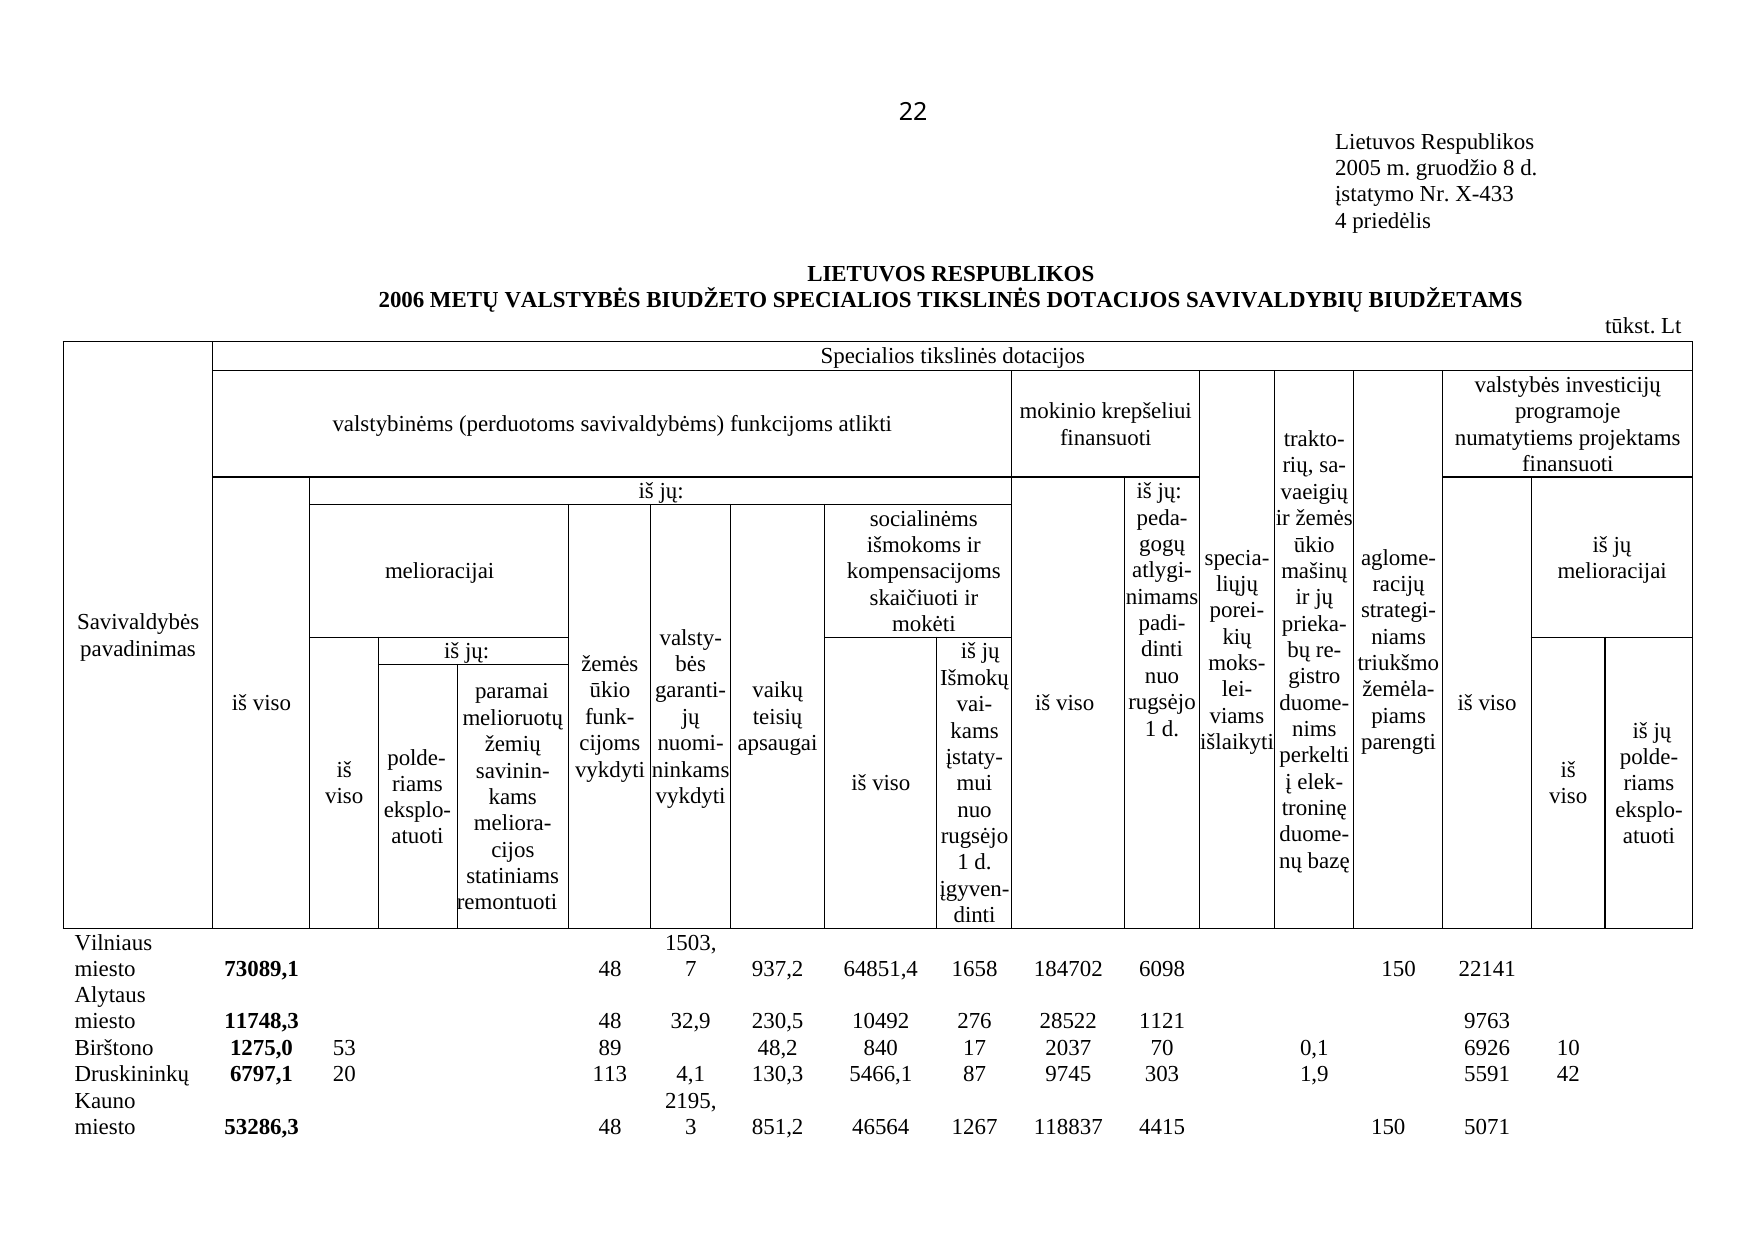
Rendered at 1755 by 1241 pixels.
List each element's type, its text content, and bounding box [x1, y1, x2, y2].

text 2005 m. gruodžio 8 d. [1335, 154, 1706, 181]
table_cell 9745 [1012, 1060, 1124, 1087]
table_cell 32,9 [650, 981, 731, 1034]
table_cell [310, 1087, 378, 1139]
table_cell [453, 981, 569, 1034]
text LIETUVOS RESPUBLIKOS [120, 259, 1706, 286]
table_cell 64851,4 [824, 929, 937, 981]
table_cell [1605, 1087, 1693, 1139]
table_cell 130,3 [731, 1060, 824, 1087]
table_cell [1354, 1060, 1443, 1087]
table_cell valsty-bės garanti-jų nuomi-ninkams vykdyti [651, 505, 730, 927]
table_cell [453, 1060, 569, 1087]
table_cell 0,1 [1274, 1034, 1354, 1060]
table_cell vaikų teisių apsaugai [731, 505, 824, 927]
table_cell 48 [569, 1087, 650, 1139]
table_cell [1605, 981, 1693, 1034]
table_cell 48 [569, 981, 650, 1034]
table_cell 10 [1531, 1034, 1605, 1060]
table_cell 6926 [1443, 1034, 1531, 1060]
table_cell melioracijai [310, 505, 568, 637]
table_cell 937,2 [731, 929, 824, 981]
table_cell 1,9 [1274, 1060, 1354, 1087]
table_cell 73089,1 [213, 929, 310, 981]
table_cell 276 [937, 981, 1012, 1034]
table_cell 10492 [824, 981, 937, 1034]
table_cell 42 [1531, 1060, 1605, 1087]
table_cell 2037 [1012, 1034, 1124, 1060]
table_cell 53286,3 [213, 1087, 310, 1139]
table_cell 87 [937, 1060, 1012, 1087]
table_cell 1658 [937, 929, 1012, 981]
table_cell žemės ūkio funk-cijoms vykdyti [569, 505, 650, 927]
table_cell iš jų: peda-gogų atlygi-nimams padi-dinti nuo rugsėjo 1 d. [1125, 478, 1199, 927]
table_cell Savivaldybės pavadinimas [64, 342, 212, 927]
table_cell 1267 [937, 1087, 1012, 1139]
table_cell [1531, 1087, 1605, 1139]
table_cell Specialios tikslinės dotacijos [213, 342, 1692, 370]
table_cell Birštono [63, 1034, 213, 1060]
table_cell 1503,7 [650, 929, 731, 981]
table_cell socialinėms išmokoms ir kompensacijoms skaičiuoti ir mokėti [825, 505, 1011, 637]
table_cell [1531, 929, 1605, 981]
table_cell 4,1 [650, 1060, 731, 1087]
table_cell Kauno miesto [63, 1087, 213, 1139]
table_cell iš viso [825, 638, 936, 927]
table_cell [1605, 1060, 1693, 1087]
table_cell [650, 1034, 731, 1060]
table_cell 1121 [1124, 981, 1199, 1034]
table_cell 184702 [1012, 929, 1124, 981]
table_cell [310, 929, 378, 981]
table_cell paramai melioruotų žemių savinin-kams meliora-cijos statiniams remontuoti [458, 665, 568, 927]
table_cell valstybės investicijų programoje numatytiems projektams finansuoti [1443, 371, 1692, 476]
table_cell 113 [569, 1060, 650, 1087]
table_cell 28522 [1012, 981, 1124, 1034]
table_cell 17 [937, 1034, 1012, 1060]
table_cell 150 [1354, 1087, 1443, 1139]
table_cell 1275,0 [213, 1034, 310, 1060]
table_cell 9763 [1443, 981, 1531, 1034]
table_cell 22141 [1443, 929, 1531, 981]
table_cell iš viso [1443, 478, 1531, 927]
table_cell specia-liųjų porei-kių moks-lei-viams išlaikyti [1200, 371, 1274, 927]
text 2006 METŲ VALSTYBĖS BIUDŽETO SPECIALIOS TIKSLINĖS DOTACIJOS SAVIVALDYBIŲ BIUDŽETAMS [120, 286, 1706, 312]
table_cell [1199, 929, 1274, 981]
table_cell [1199, 1060, 1274, 1087]
table_cell [1199, 1087, 1274, 1139]
table_cell valstybinėms (perduotoms savivaldybėms) funkcijoms atlikti [213, 371, 1011, 476]
table_cell [1274, 1087, 1354, 1139]
table_header [63, 312, 213, 341]
table_cell 89 [569, 1034, 650, 1060]
table_cell 11748,3 [213, 981, 310, 1034]
table_cell iš viso [1532, 638, 1604, 927]
table_cell 5591 [1443, 1060, 1531, 1087]
table_cell 4415 [1124, 1087, 1199, 1139]
table_cell [1199, 981, 1274, 1034]
table_cell [378, 1087, 453, 1139]
table_cell Vilniaus miesto [63, 929, 213, 981]
table_header tūkst. Lt [213, 312, 1693, 341]
table_cell mokinio krepšeliui finansuoti [1012, 371, 1199, 476]
table_cell trakto-rių, sa-vaeigių ir žemės ūkio mašinų ir jų prieka-bų re-gistro duome-nims perkelti į elek-troninę duome-nų bazę [1275, 371, 1353, 927]
table_cell iš jų Išmokų vai-kams įstaty-mui nuo rugsėjo 1 d. įgyven-dinti [937, 638, 1011, 927]
table_cell Alytaus miesto [63, 981, 213, 1034]
table_cell [378, 981, 453, 1034]
table_cell iš jų melioracijai [1532, 478, 1692, 637]
table_cell [1605, 1034, 1693, 1060]
table_cell [1274, 981, 1354, 1034]
table_cell 118837 [1012, 1087, 1124, 1139]
table_cell Druskininkų [63, 1060, 213, 1087]
text 4 priedėlis [1335, 207, 1706, 233]
table_cell 70 [1124, 1034, 1199, 1060]
table_cell iš viso [1012, 478, 1124, 927]
table_cell [1274, 929, 1354, 981]
table_cell iš viso [213, 478, 309, 927]
table_cell [453, 929, 569, 981]
table_cell 6797,1 [213, 1060, 310, 1087]
table_cell [310, 981, 378, 1034]
table_cell 20 [310, 1060, 378, 1087]
table_cell 5466,1 [824, 1060, 937, 1087]
table_cell 230,5 [731, 981, 824, 1034]
table_cell iš viso [310, 638, 378, 927]
table_cell [1354, 1034, 1443, 1060]
table_cell 48 [569, 929, 650, 981]
table_cell polde-riams eksplo-atuoti [379, 665, 457, 927]
text Lietuvos Respublikos [1335, 128, 1706, 154]
table_cell [1199, 1034, 1274, 1060]
table_cell [1531, 981, 1605, 1034]
table_cell 851,2 [731, 1087, 824, 1139]
table_cell iš jų: [310, 478, 1011, 504]
text įstatymo Nr. X-433 [1335, 181, 1706, 207]
table_cell aglome-racijų strategi-niams triukšmo žemėla-piams parengti [1354, 371, 1442, 927]
table_cell 48,2 [731, 1034, 824, 1060]
table_cell [1605, 929, 1693, 981]
table_cell 53 [310, 1034, 378, 1060]
table_cell 46564 [824, 1087, 937, 1139]
table_cell iš jų polde-riams eksplo-atuoti [1606, 638, 1692, 927]
table_cell 150 [1354, 929, 1443, 981]
table_cell [378, 1034, 453, 1060]
table_cell 840 [824, 1034, 937, 1060]
table_cell [453, 1034, 569, 1060]
table_cell [453, 1087, 569, 1139]
table_cell 2195,3 [650, 1087, 731, 1139]
table_cell [378, 1060, 453, 1087]
table_cell 303 [1124, 1060, 1199, 1087]
table_cell 6098 [1124, 929, 1199, 981]
table_cell iš jų: [379, 638, 568, 664]
table_cell 5071 [1443, 1087, 1531, 1139]
table_cell [1354, 981, 1443, 1034]
table_cell [378, 929, 453, 981]
